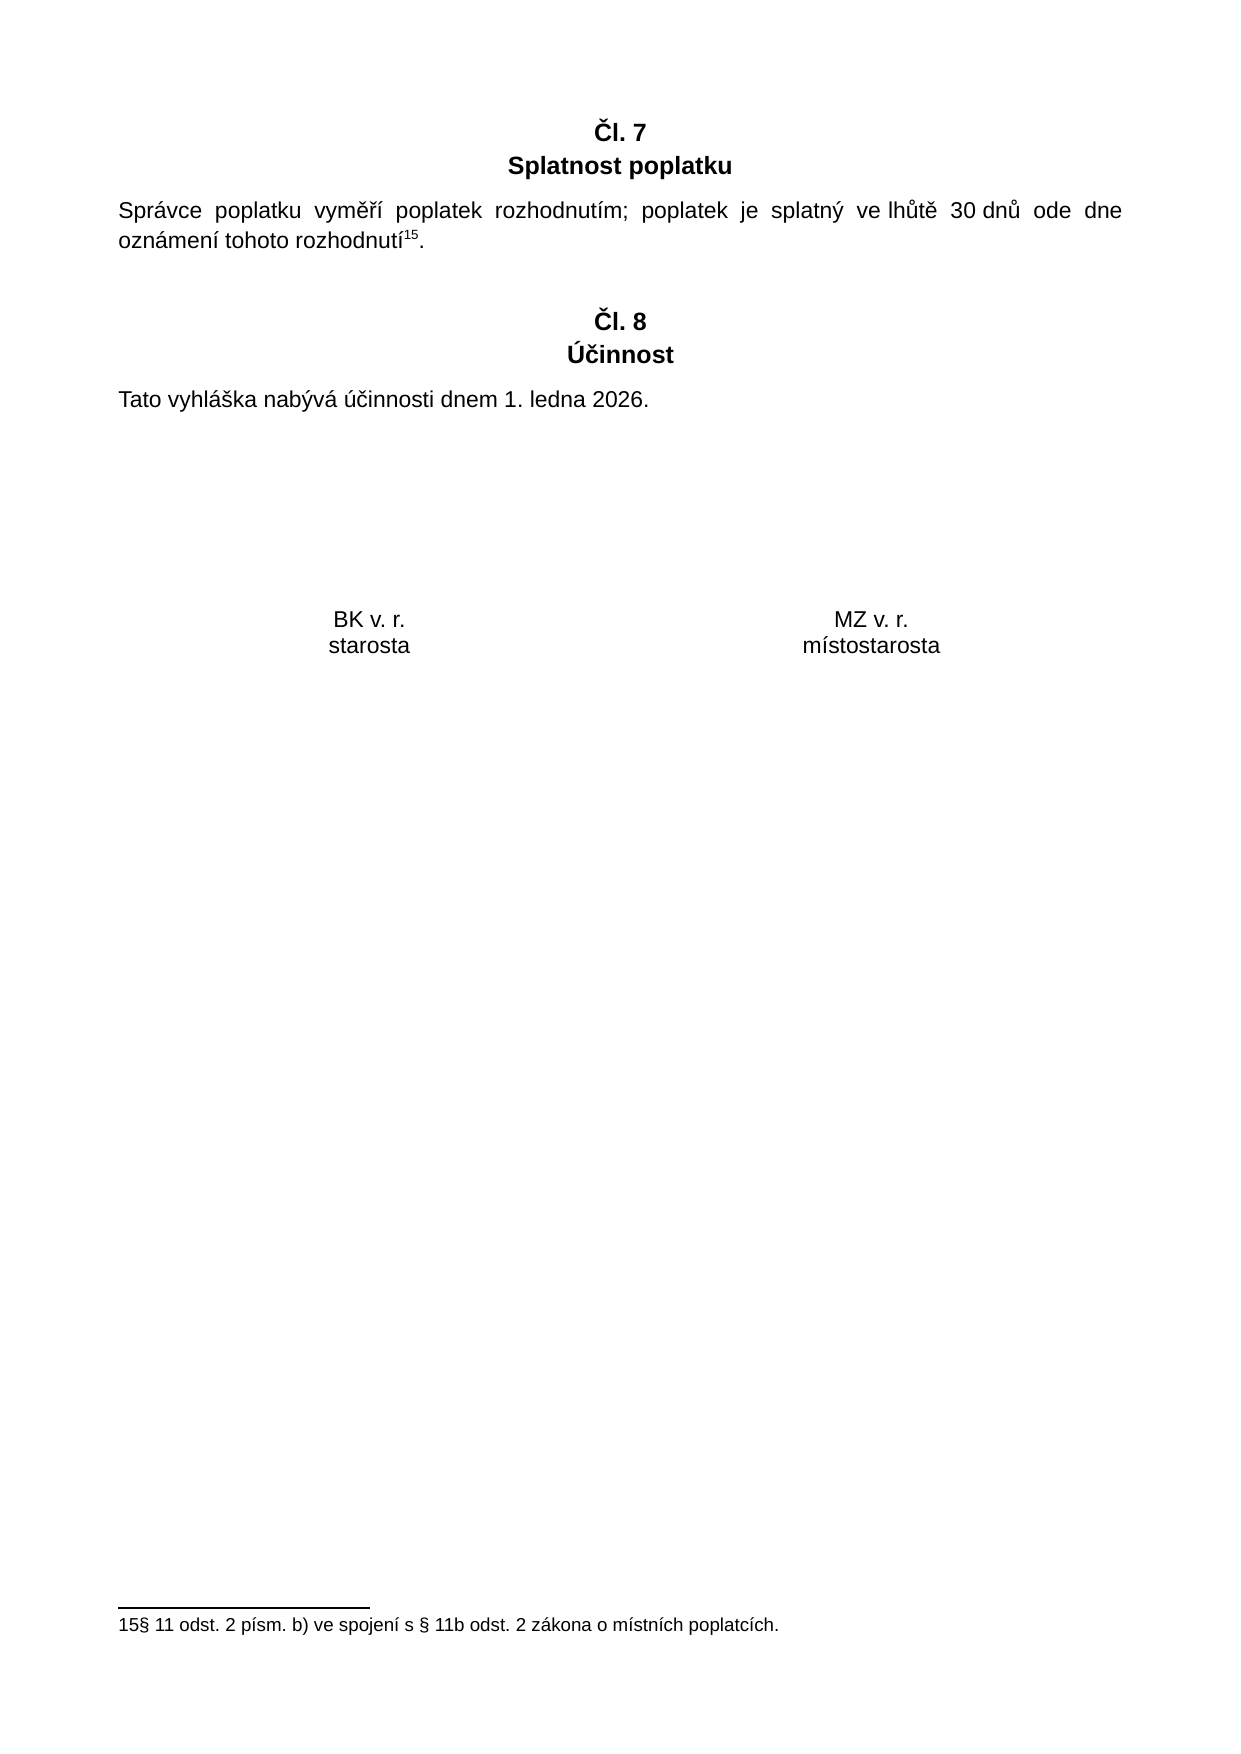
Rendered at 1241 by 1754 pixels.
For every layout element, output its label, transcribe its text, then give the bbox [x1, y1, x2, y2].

table_header BK v. r. starosta [118, 546, 620, 664]
text Správce poplatku vyměří poplatek rozhodnutím; poplatek je splatný ve lhůtě 30 dnů ode dne oznámení tohoto rozhodnutí. [118, 197, 1122, 253]
subtitle Čl. 7 Splatnost poplatku [118, 118, 1122, 180]
text § 11 odst. 2 písm. b) ve spojení s § 11b odst. 2 zákona o místních poplatcích. [118, 1614, 1122, 1635]
table_cell [620, 665, 1122, 783]
text Tato vyhláška nabývá účinnosti dnem 1. ledna 2026. [118, 386, 1122, 412]
table_header MZ v. r. místostarosta [620, 546, 1122, 664]
subtitle Čl. 8 Účinnost [118, 307, 1122, 369]
table_cell [118, 665, 620, 783]
